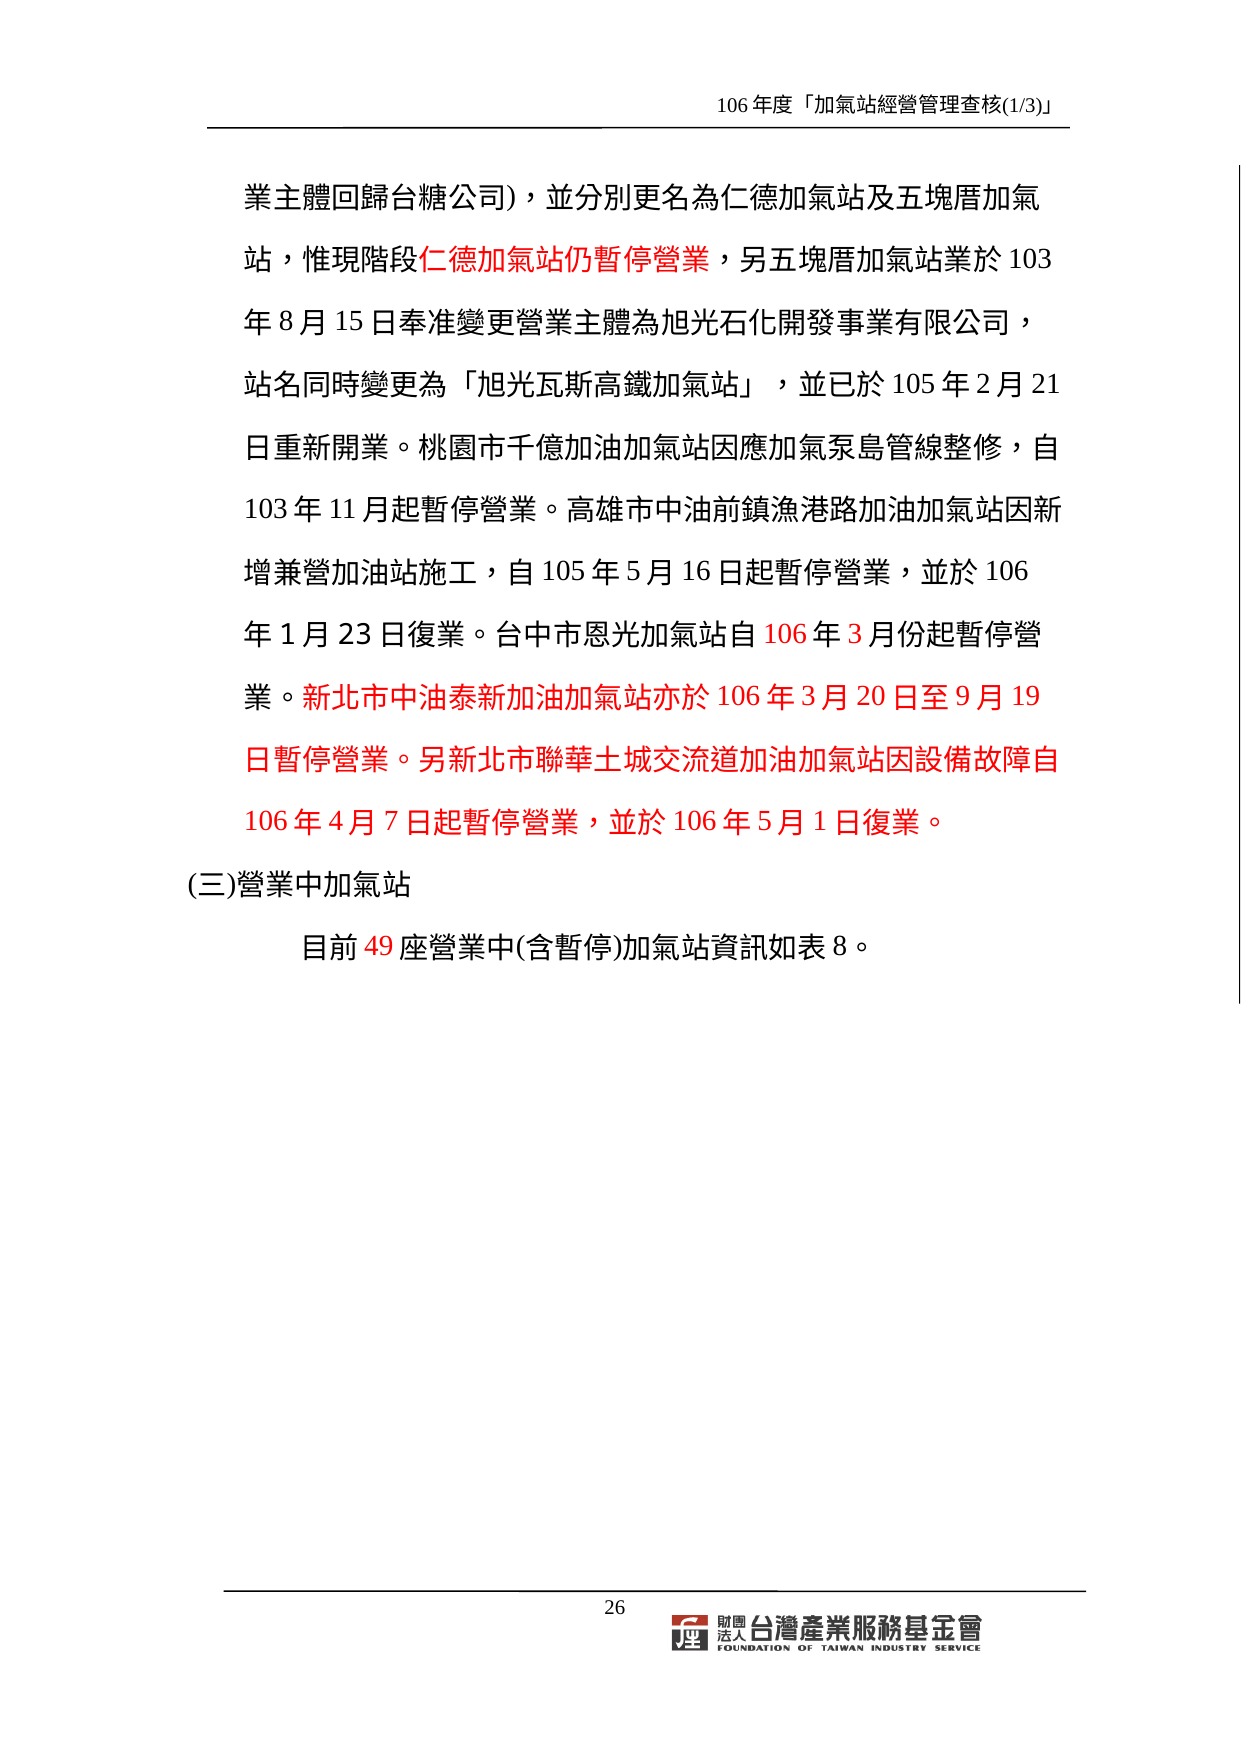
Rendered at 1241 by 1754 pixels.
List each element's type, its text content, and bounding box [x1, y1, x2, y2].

text (三)營業中加氣站 [187, 841, 1063, 904]
text 目前49座營業中(含暫停)加氣站資訊如表8。 [244, 904, 1063, 966]
text 業主體回歸台糖公司)，並分別更名為仁德加氣站及五塊厝加氣站，惟現階段仁德加氣站仍暫停營業，另五塊厝加氣站業於103年8月15日奉准變更營業主體為旭光石化開發事業有限公司，站名同時變更為「旭光瓦斯高鐵加氣站」，並已於105年2月21日重新開業。桃園市千億加油加氣站因應加氣泵島管線整修，自103年11月起暫停營業。高雄市中油前鎮漁港路加油加氣站因新增兼營加油站施工，自105年5月16日起暫停營業，並於106年1月23日復業。台中市恩光加氣站自106年3月份起暫停營業。新北市中油泰新加油加氣站亦於106年3月20日至9月19日暫停營業。另新北市聯華土城交流道加油加氣站因設備故障自106年4月7日起暫停營業，並於106年5月1日復業。 [244, 154, 1063, 841]
